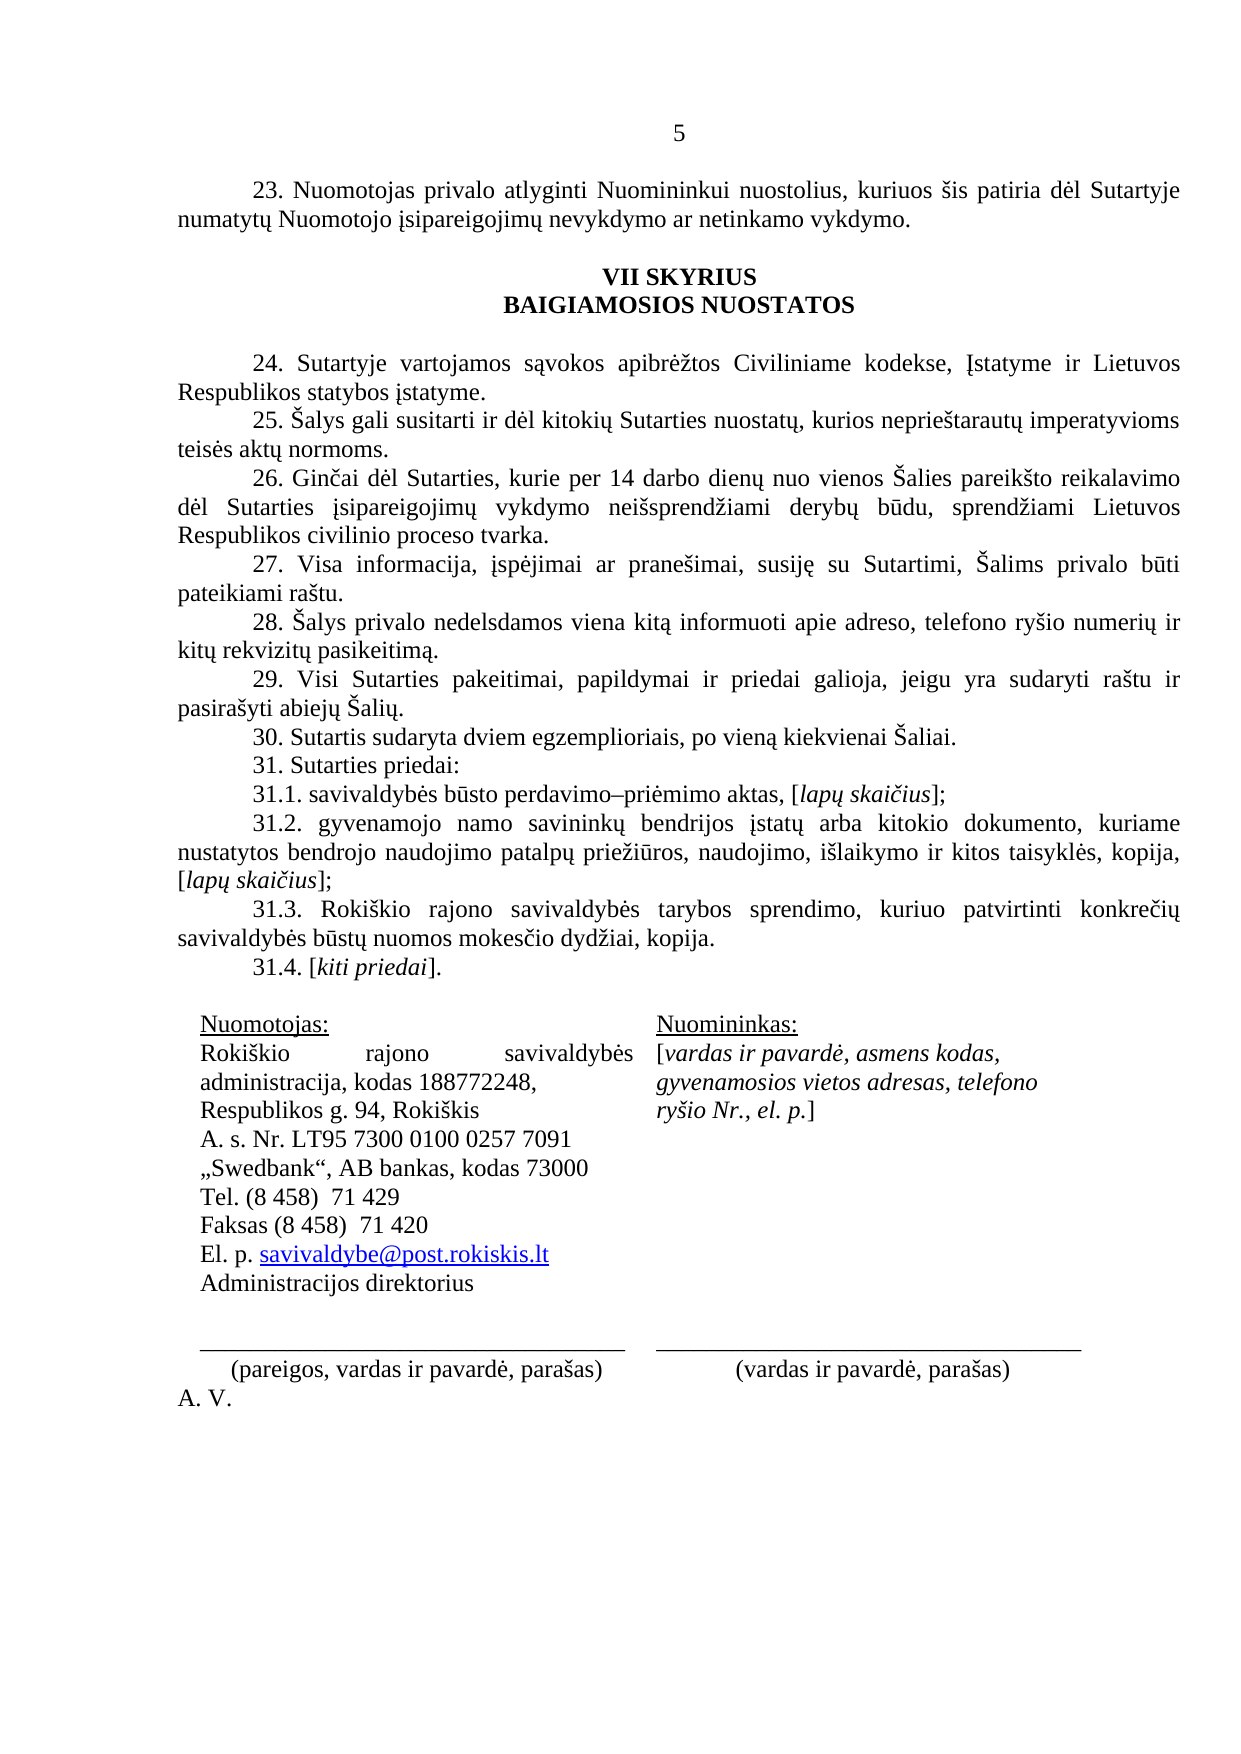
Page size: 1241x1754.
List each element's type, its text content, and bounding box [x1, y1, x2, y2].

text 29. Visi Sutarties pakeitimai, papildymai ir priedai galioja, jeigu yra sudaryti raštu ir pasirašyti abiejų Šalių. [177, 664, 1181, 722]
text BAIGIAMOSIOS NUOSTATOS [177, 291, 1181, 319]
text 31.3. Rokiškio rajono savivaldybės tarybos sprendimo, kuriuo patvirtinti konkrečių savivaldybės būstų nuomos mokesčio dydžiai, kopija. [177, 894, 1181, 952]
text 25. Šalys gali susitarti ir dėl kitokių Sutarties nuostatų, kurios neprieštarautų imperatyvioms teisės aktų normoms. [177, 406, 1181, 463]
table_header Nuomininkas: [vardas ir pavardė, asmens kodas, gyvenamosios vietos adresas, telefono ryšio Nr., el. p.] __________________________________ (vardas ir pavardė, parašas) [645, 1009, 1101, 1383]
text 28. Šalys privalo nedelsdamos viena kitą informuoti apie adreso, telefono ryšio numerių ir kitų rekvizitų pasikeitimą. [177, 607, 1181, 664]
text 31. Sutarties priedai: [177, 751, 1181, 779]
text 24. Sutartyje vartojamos sąvokos apibrėžtos Civiliniame kodekse, Įstatyme ir Lietuvos Respublikos statybos įstatyme. [177, 348, 1181, 406]
text 27. Visa informacija, įspėjimai ar pranešimai, susiję su Sutartimi, Šalims privalo būti pateikiami raštu. [177, 549, 1181, 607]
table_header Nuomotojas: Rokiškio rajono savivaldybės administracija, kodas 188772248, Respublikos g. 94, Rokiškis A. s. Nr. LT95 7300 0100 0257 7091 „Swedbank“, AB bankas, kodas 73000 Tel. (8 458) 71 429 Faksas (8 458) 71 420 El. p. savivaldybe@post.rokiskis.lt Administracijos direktorius __________________________________ (pareigos, vardas ir pavardė, parašas) [189, 1009, 645, 1383]
text 31.2. gyvenamojo namo savininkų bendrijos įstatų arba kitokio dokumento, kuriame nustatytos bendrojo naudojimo patalpų priežiūros, naudojimo, išlaikymo ir kitos taisyklės, kopija, [lapų skaičius]; [177, 808, 1181, 894]
text A. V. [177, 1383, 1181, 1412]
text 26. Ginčai dėl Sutarties, kurie per 14 darbo dienų nuo vienos Šalies pareikšto reikalavimo dėl Sutarties įsipareigojimų vykdymo neišsprendžiami derybų būdu, sprendžiami Lietuvos Respublikos civilinio proceso tvarka. [177, 463, 1181, 549]
text 31.4. [kiti priedai]. [177, 952, 1181, 981]
text 31.1. savivaldybės būsto perdavimo–priėmimo aktas, [lapų skaičius]; [177, 779, 1181, 808]
text 23. Nuomotojas privalo atlyginti Nuomininkui nuostolius, kuriuos šis patiria dėl Sutartyje numatytų Nuomotojo įsipareigojimų nevykdymo ar netinkamo vykdymo. [177, 176, 1181, 233]
text 30. Sutartis sudaryta dviem egzemplioriais, po vieną kiekvienai Šaliai. [177, 722, 1181, 751]
text VII SKYRIUS [177, 262, 1181, 291]
